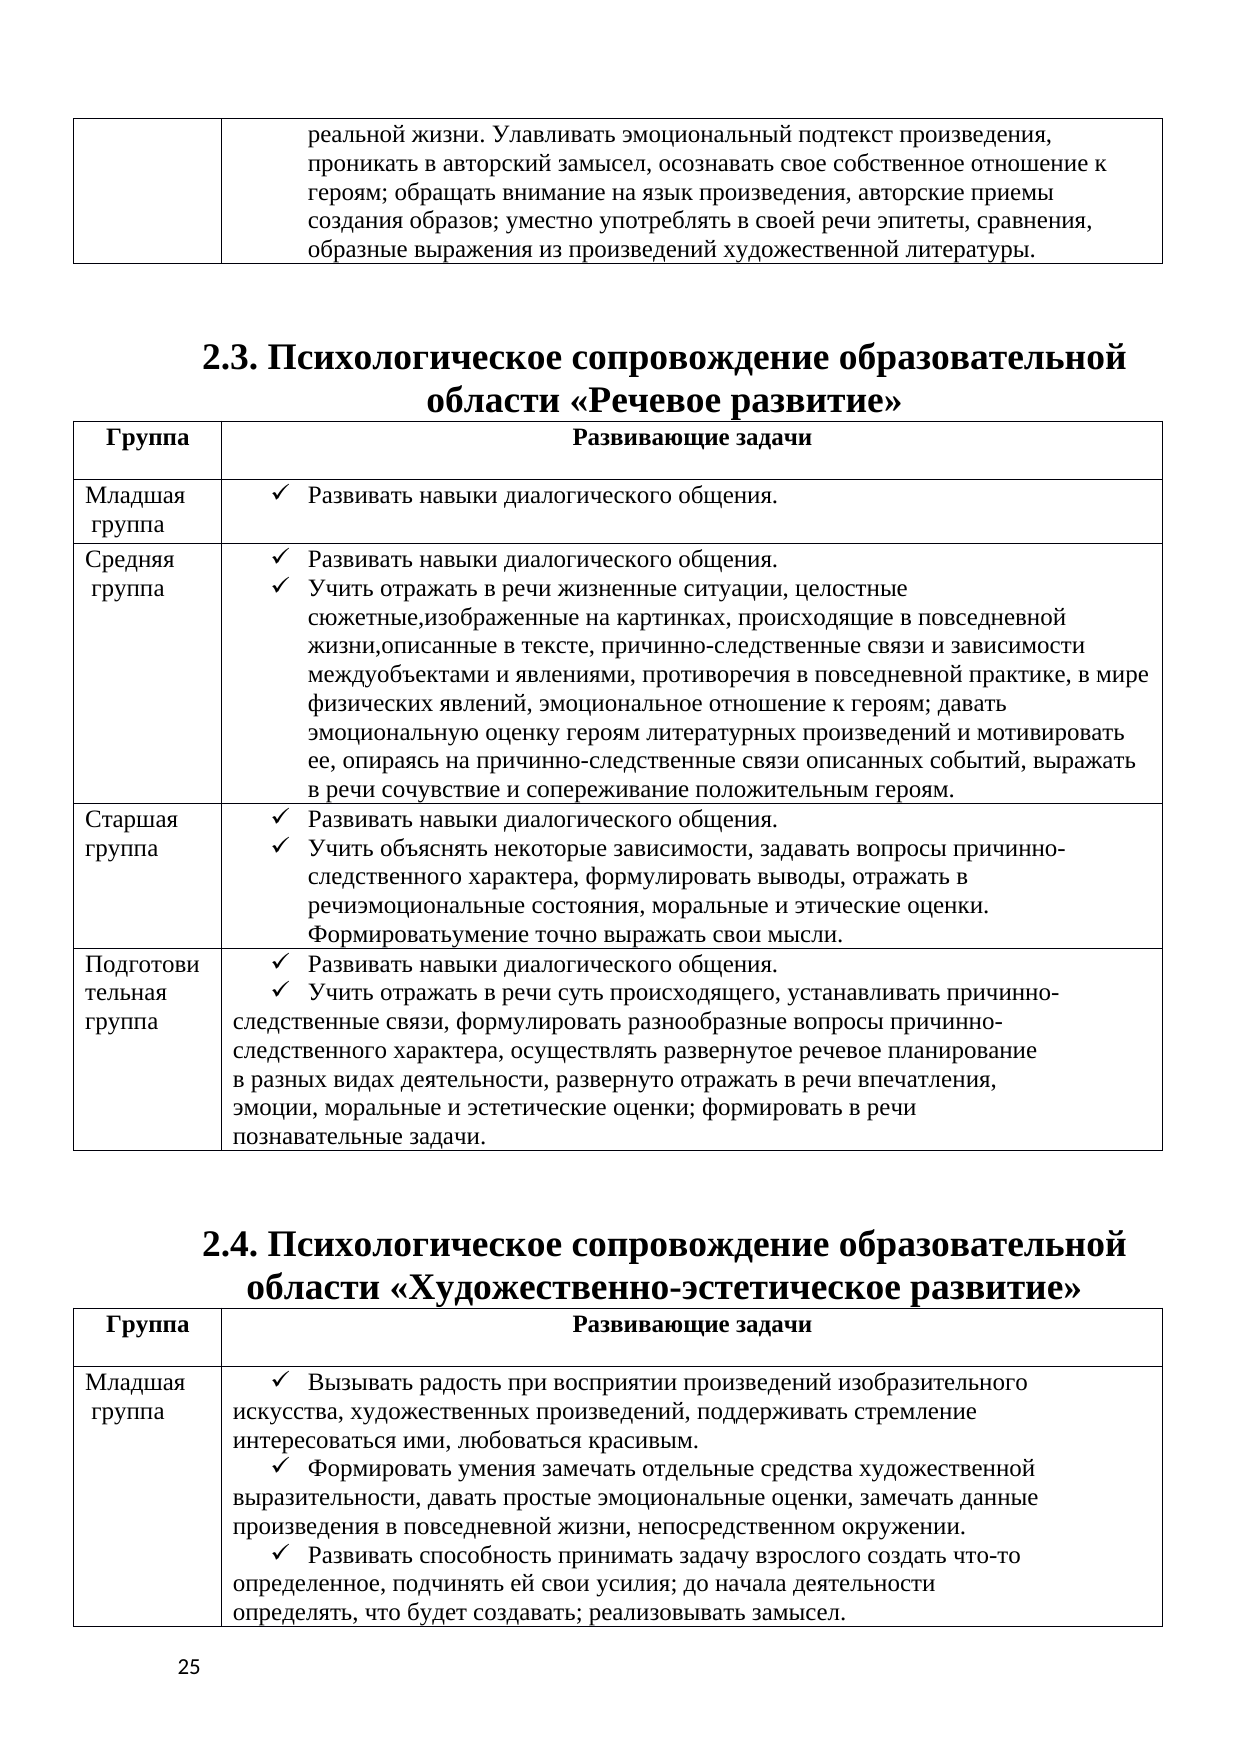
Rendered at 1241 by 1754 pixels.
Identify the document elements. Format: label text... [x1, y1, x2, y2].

table_cell Развивать навыки диалогического общения. Учить объяснять некоторые зависимости, задавать вопросы причинно-следственного характера, формулировать выводы, отражать в речиэмоциональные состояния, моральные и этические оценки. Формироватьумение точно выражать свои мысли. [222, 804, 1162, 948]
table_cell Младшая группа [74, 1367, 221, 1626]
table_cell [74, 119, 221, 263]
text 2.3. Психологическое сопровождение образовательной области «Речевое развитие» [177, 334, 1152, 421]
table_cell Подготовительная группа [74, 949, 221, 1150]
table_cell Развивать навыки диалогического общения. [222, 480, 1162, 543]
table_cell Развивать навыки диалогического общения. Учить отражать в речи жизненные ситуации, целостные сюжетные,изображенные на картинках, происходящие в повседневной жизни,описанные в тексте, причинно-следственные связи и зависимости междуобъектами и явлениями, противоречия в повседневной практике, в мире физических явлений, эмоциональное отношение к героям; давать эмоциональную оценку героям литературных произведений и мотивировать ее, опираясь на причинно-следственные связи описанных событий, выражать в речи сочувствие и сопереживание положительным героям. [222, 544, 1162, 803]
table_cell Младшая группа [74, 480, 221, 543]
table_header Развивающие задачи [222, 1309, 1162, 1366]
table_cell Старшая группа [74, 804, 221, 948]
table_header Группа [74, 422, 221, 479]
table_cell реальной жизни. Улавливать эмоциональный подтекст произведения, проникать в авторский замысел, осознавать свое собственное отношение к героям; обращать внимание на язык произведения, авторские приемы создания образов; уместно употреблять в своей речи эпитеты, сравнения, образные выражения из произведений художественной литературы. [222, 119, 1162, 263]
table_cell Средняя группа [74, 544, 221, 803]
table_header Развивающие задачи [222, 422, 1162, 479]
table_cell Вызывать радость при восприятии произведений изобразительного искусства, художественных произведений, поддерживать стремление интересоваться ими, любоваться красивым. Формировать умения замечать отдельные средства художественной выразительности, давать простые эмоциональные оценки, замечать данные произведения в повседневной жизни, непосредственном окружении. Развивать способность принимать задачу взрослого создать что-то определенное, подчинять ей свои усилия; до начала деятельности определять, что будет создавать; реализовывать замысел. Вызывать радость при восприятии музыкальных произведений. Поддерживать интерес к разным видам музыкальной деятельности, стремление участвовать в ней, действовать под музыку в соответствии с ее настроением, обыгрывать музыкальные образы, подражать действиям взрослого под музыку. Формировать умения ритмично двигаться, топать, хлопать в ладоши под музыку, реагировать движениями на изменение громкости, темпа и ритма музыки. [222, 1367, 1162, 1626]
text 2.4. Психологическое сопровождение образовательной области «Художественно-эстетическое развитие» [177, 1221, 1152, 1308]
table_cell Развивать навыки диалогического общения. Учить отражать в речи суть происходящего, устанавливать причинно- следственные связи, формулировать разнообразные вопросы причинно-следственного характера, осуществлять развернутое речевое планирование в разных видах деятельности, развернуто отражать в речи впечатления, эмоции, моральные и эстетические оценки; формировать в речи познавательные задачи. [222, 949, 1162, 1150]
table_header Группа [74, 1309, 221, 1366]
